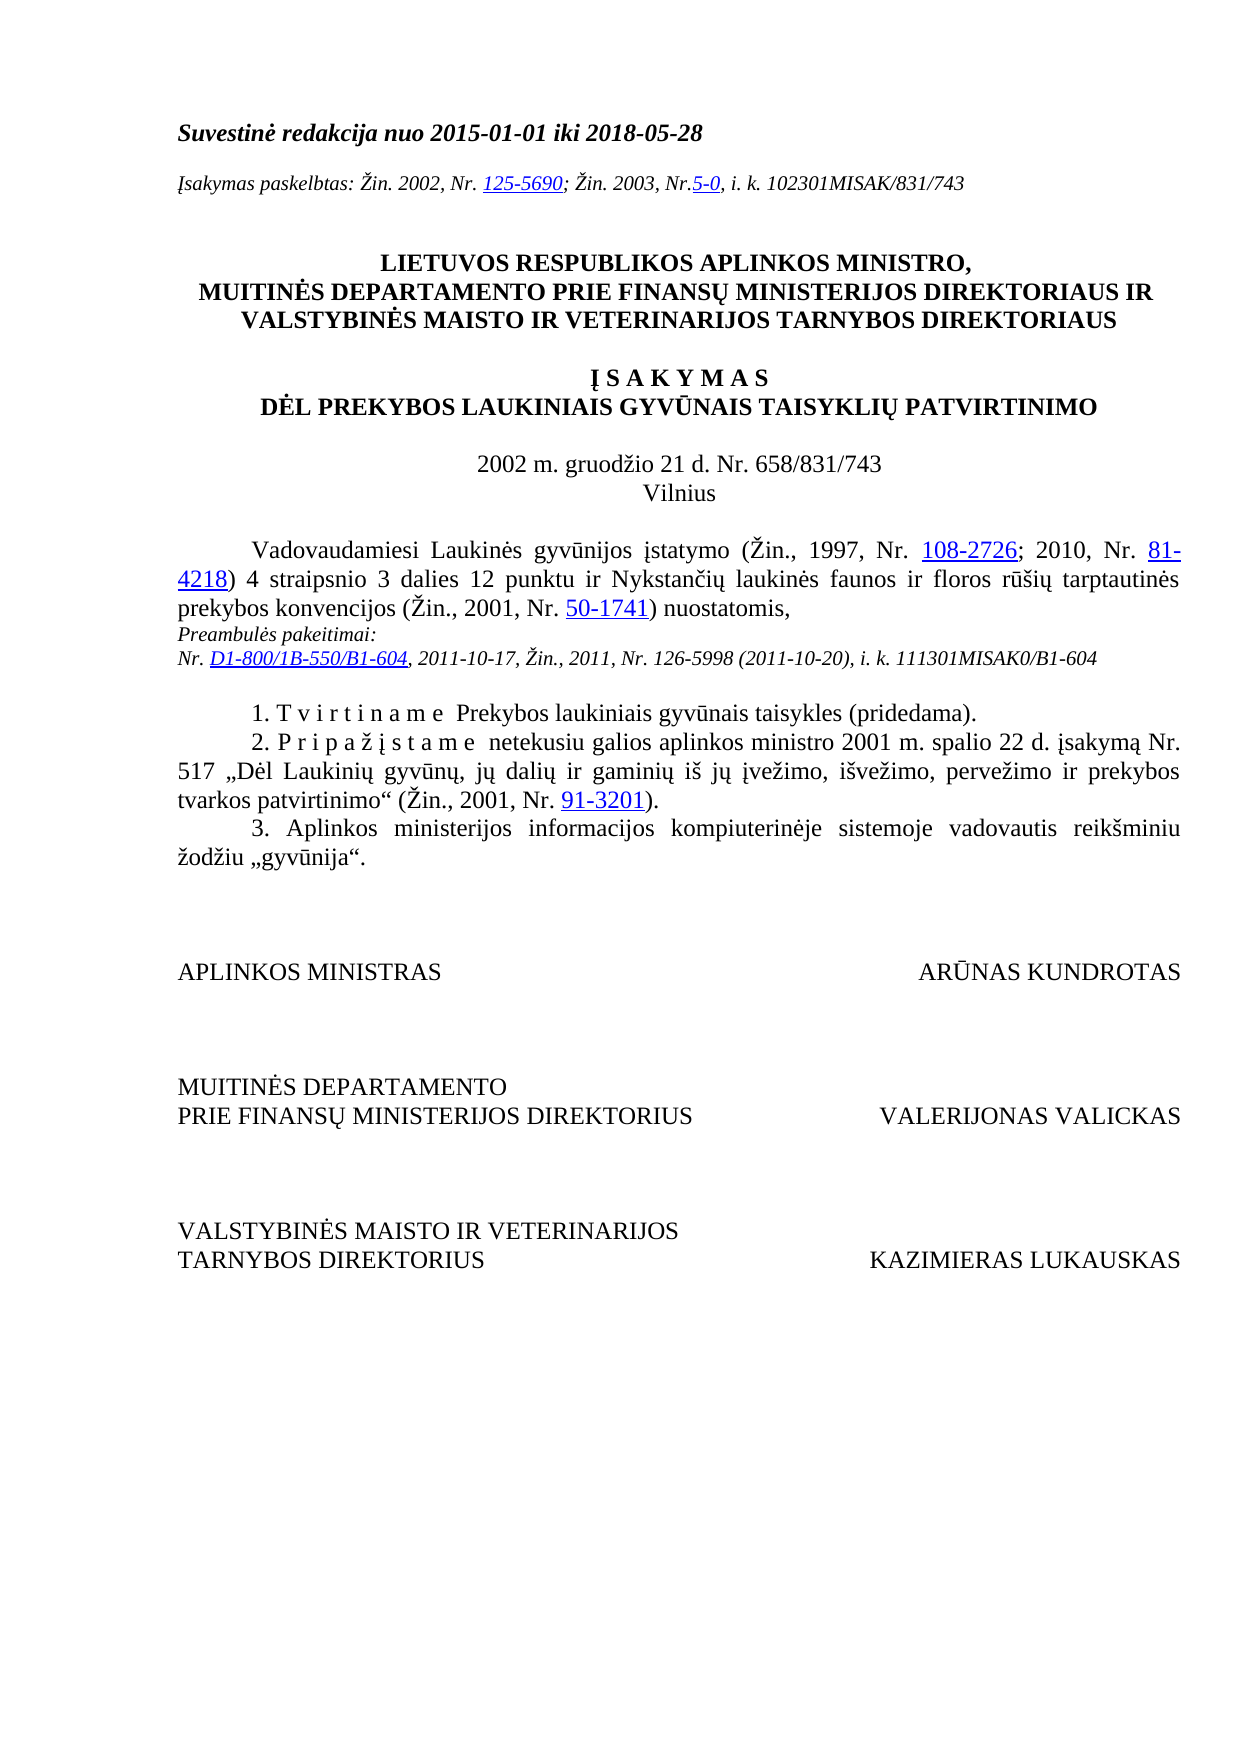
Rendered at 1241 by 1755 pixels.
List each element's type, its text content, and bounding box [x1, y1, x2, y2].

text VALSTYBINĖS MAISTO IR VETERINARIJOS [177, 1216, 1181, 1245]
text APLINKOS MINISTRAS ARŪNAS KUNDROTAS [177, 957, 1181, 986]
text Vadovaudamiesi Laukinės gyvūnijos įstatymo (Žin., 1997, Nr. 108-2726; 2010, Nr. 81-4218) 4 straipsnio 3 dalies 12 punktu ir Nykstančių laukinės faunos ir floros rūšių tarptautinės prekybos konvencijos (Žin., 2001, Nr. 50-1741) nuostatomis, [177, 535, 1181, 622]
text Suvestinė redakcija nuo 2015-01-01 iki 2018-05-28 [177, 118, 1181, 147]
text Preambulės pakeitimai: [177, 622, 1181, 646]
text LIETUVOS RESPUBLIKOS APLINKOS MINISTRO, [177, 248, 1181, 277]
text 1. Tvirtiname Prekybos laukiniais gyvūnais taisykles (pridedama). [177, 698, 1181, 727]
text Į S A K Y M A S [177, 363, 1181, 392]
text Vilnius [177, 478, 1181, 507]
text DĖL PREKYBOS LAUKINIAIS GYVŪNAIS TAISYKLIŲ PATVIRTINIMO [177, 392, 1181, 420]
text MUITINĖS DEPARTAMENTO PRIE FINANSŲ MINISTERIJOS DIREKTORIAUS IR [177, 277, 1181, 305]
text 2002 m. gruodžio 21 d. Nr. 658/831/743 [177, 449, 1181, 478]
text MUITINĖS DEPARTAMENTO [177, 1072, 1181, 1101]
text 2. Pripažįstame netekusiu galios aplinkos ministro 2001 m. spalio 22 d. įsakymą Nr. 517 „Dėl Laukinių gyvūnų, jų dalių ir gaminių iš jų įvežimo, išvežimo, pervežimo ir prekybos tvarkos patvirtinimo“ (Žin., 2001, Nr. 91-3201). [177, 727, 1181, 813]
text Nr. D1-800/1B-550/B1-604, 2011-10-17, Žin., 2011, Nr. 126-5998 (2011-10-20), i. k. 111301MISAK0/B1-604 [177, 646, 1181, 670]
text VALSTYBINĖS MAISTO IR VETERINARIJOS TARNYBOS DIREKTORIAUS [177, 305, 1181, 334]
text 3. Aplinkos ministerijos informacijos kompiuterinėje sistemoje vadovautis reikšminiu žodžiu „gyvūnija“. [177, 813, 1181, 871]
text TARNYBOS DIREKTORIUS KAZIMIERAS LUKAUSKAS [177, 1245, 1181, 1273]
text Įsakymas paskelbtas: Žin. 2002, Nr. 125-5690; Žin. 2003, Nr.5-0, i. k. 102301MISAK/831/743 [177, 171, 1181, 195]
text PRIE FINANSŲ MINISTERIJOS DIREKTORIUS VALERIJONAS VALICKAS [177, 1101, 1181, 1130]
